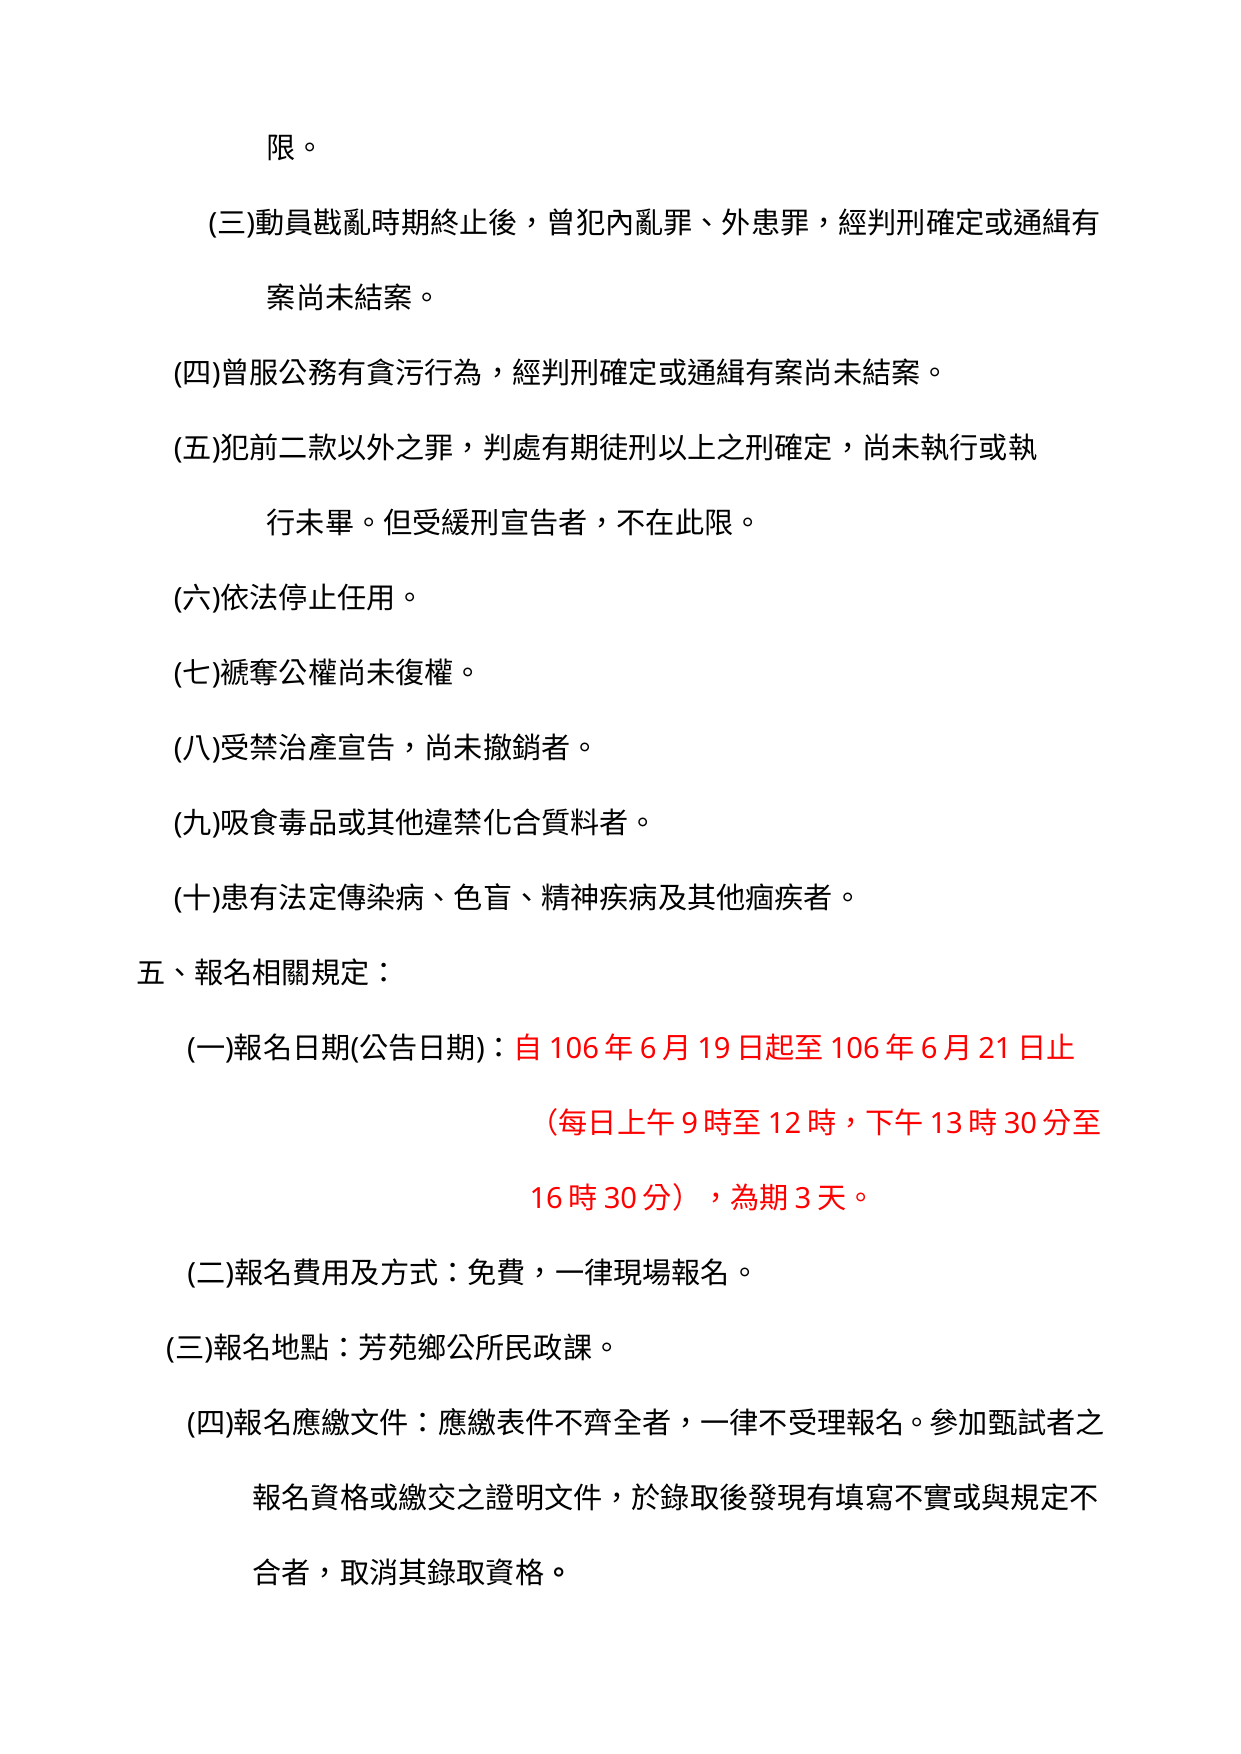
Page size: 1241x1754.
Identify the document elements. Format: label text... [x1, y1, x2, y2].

text (三)報名地點：芳苑鄉公所民政課。 [136, 1308, 1104, 1383]
text (三)動員戡亂時期終止後，曾犯內亂罪、外患罪，經判刑確定或通緝有案尚未結案。 [208, 183, 1104, 333]
text (九)吸食毒品或其他違禁化合質料者。 [136, 783, 1104, 858]
text 限。 [266, 108, 1104, 183]
text (四)曾服公務有貪污行為，經判刑確定或通緝有案尚未結案。 [136, 333, 1104, 408]
text (五)犯前二款以外之罪，判處有期徒刑以上之刑確定，尚未執行或執 [136, 408, 1104, 483]
text (七)褫奪公權尚未復權。 [136, 633, 1104, 708]
text 五、報名相關規定： [136, 933, 1104, 1008]
text (八)受禁治產宣告，尚未撤銷者。 [136, 708, 1104, 783]
text 行未畢。但受緩刑宣告者，不在此限。 [266, 483, 1104, 558]
text (二)報名費用及方式：免費，一律現場報名。 [136, 1233, 1104, 1308]
text (十)患有法定傳染病、色盲、精神疾病及其他痼疾者。 [136, 858, 1104, 933]
text (一)報名日期(公告日期)：自106年6月19日起至106年6月21日止（每日上午9時至12時，下午13時30分至16時30分），為期3天。 [179, 1008, 1104, 1233]
text (六)依法停止任用。 [136, 558, 1104, 633]
text (四)報名應繳文件：應繳表件不齊全者，一律不受理報名。參加甄試者之報名資格或繳交之證明文件，於錄取後發現有填寫不實或與規定不合者，取消其錄取資格。 [179, 1383, 1104, 1608]
